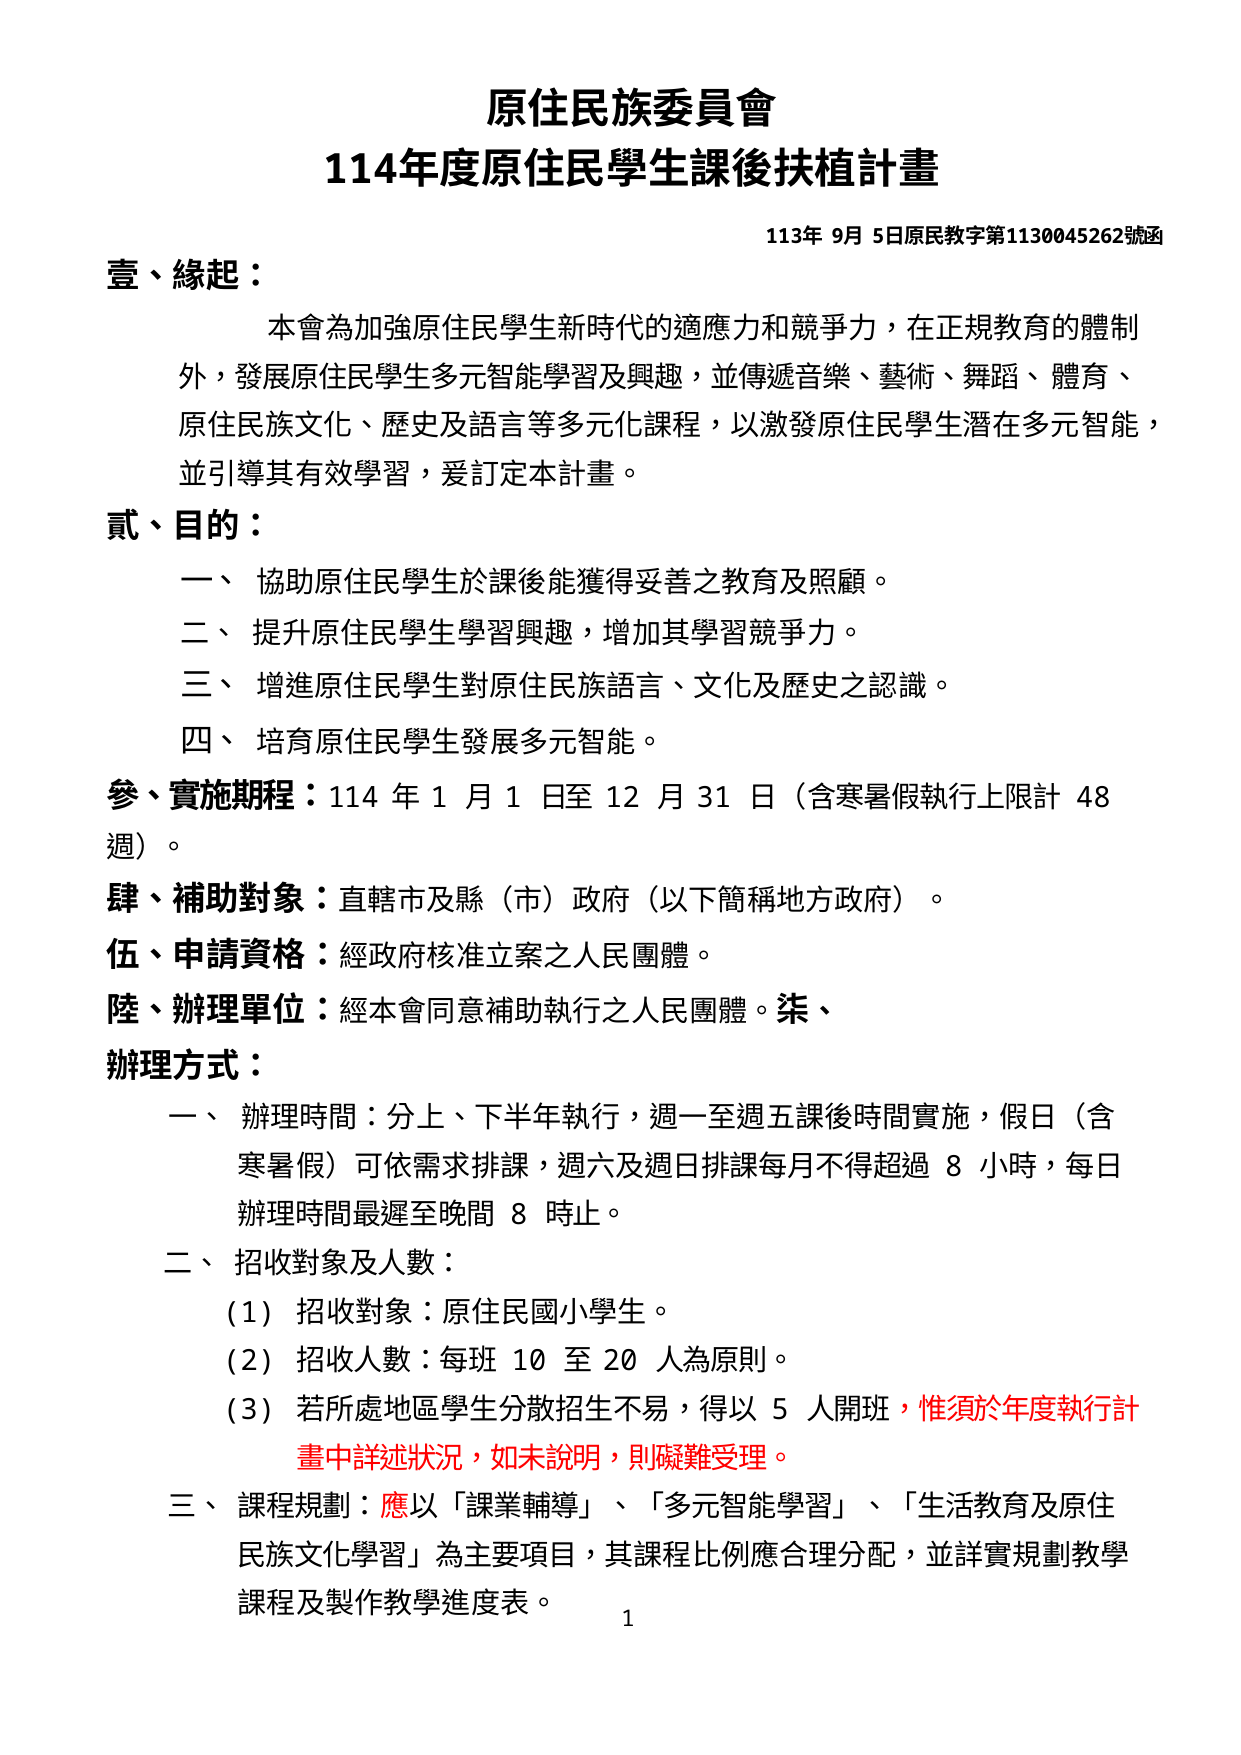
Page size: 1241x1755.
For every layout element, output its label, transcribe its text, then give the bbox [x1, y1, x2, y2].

text 三、 增進原住民學生對原住民族語言、文化及歷史之認識。 [180, 658, 1030, 706]
text 參、實施期程：114 年 1 月 1 日至 12 月 31 日（含寒暑假執行上限計 48 週）。 [106, 769, 1166, 866]
text 一、 辦理時間：分上、下半年執行，週一至週五課後時間實施，假日（含寒暑假）可依需求排課，週六及週日排課每月不得超過 8 小時，每日辦理時間最遲至晚間 8 時止。 [168, 1094, 1133, 1233]
text 一、 協助原住民學生於課後能獲得妥善之教育及照顧。 [180, 554, 986, 602]
text 貳、目的： [106, 499, 1166, 547]
text 壹、緣起： [106, 249, 1166, 297]
list 招收人數：每班 10 至 20 人為原則。 [223, 1337, 1166, 1379]
text 陸、辦理單位：經本會同意補助執行之人民團體。柒、辦理方式： [106, 983, 817, 1087]
list 若所處地區學生分散招生不易，得以 5 人開班，惟須於年度執行計畫中詳述狀況，如未說明，則礙難受理。 [223, 1386, 1166, 1477]
text 三、 課程規劃：應以「課業輔導」、「多元智能學習」、「生活教育及原住民族文化學習」為主要項目，其課程比例應合理分配，並詳實規劃教學課程及製作教學進度表。 [168, 1483, 1132, 1622]
text 113年 9月 5日原民教字第1130045262號函 [98, 219, 1166, 249]
text 二、 提升原住民學生學習興趣，增加其學習競爭力。 [180, 610, 986, 652]
list 招收對象：原住民國小學生。 [223, 1288, 1166, 1331]
text 114年度原住民學生課後扶植計畫 [98, 136, 1166, 196]
text 本會為加強原住民學生新時代的適應力和競爭力，在正規教育的體制外，發展原住民學生多元智能學習及興趣，並傳遞音樂、藝術、舞蹈、體育、原住民族文化、歷史及語言等多元化課程，以激發原住民學生潛在多元智能，並引導其有效學習，爰訂定本計畫。 [75, 304, 1139, 493]
text 四、 培育原住民學生發展多元智能。 [180, 714, 1030, 762]
subtitle 原住民族委員會 [98, 75, 1166, 136]
text 二、 招收對象及人數： [134, 1240, 1166, 1282]
text 肆、補助對象：直轄市及縣（市）政府（以下簡稱地方政府）。伍、申請資格：經政府核准立案之人民團體。 [106, 872, 978, 976]
